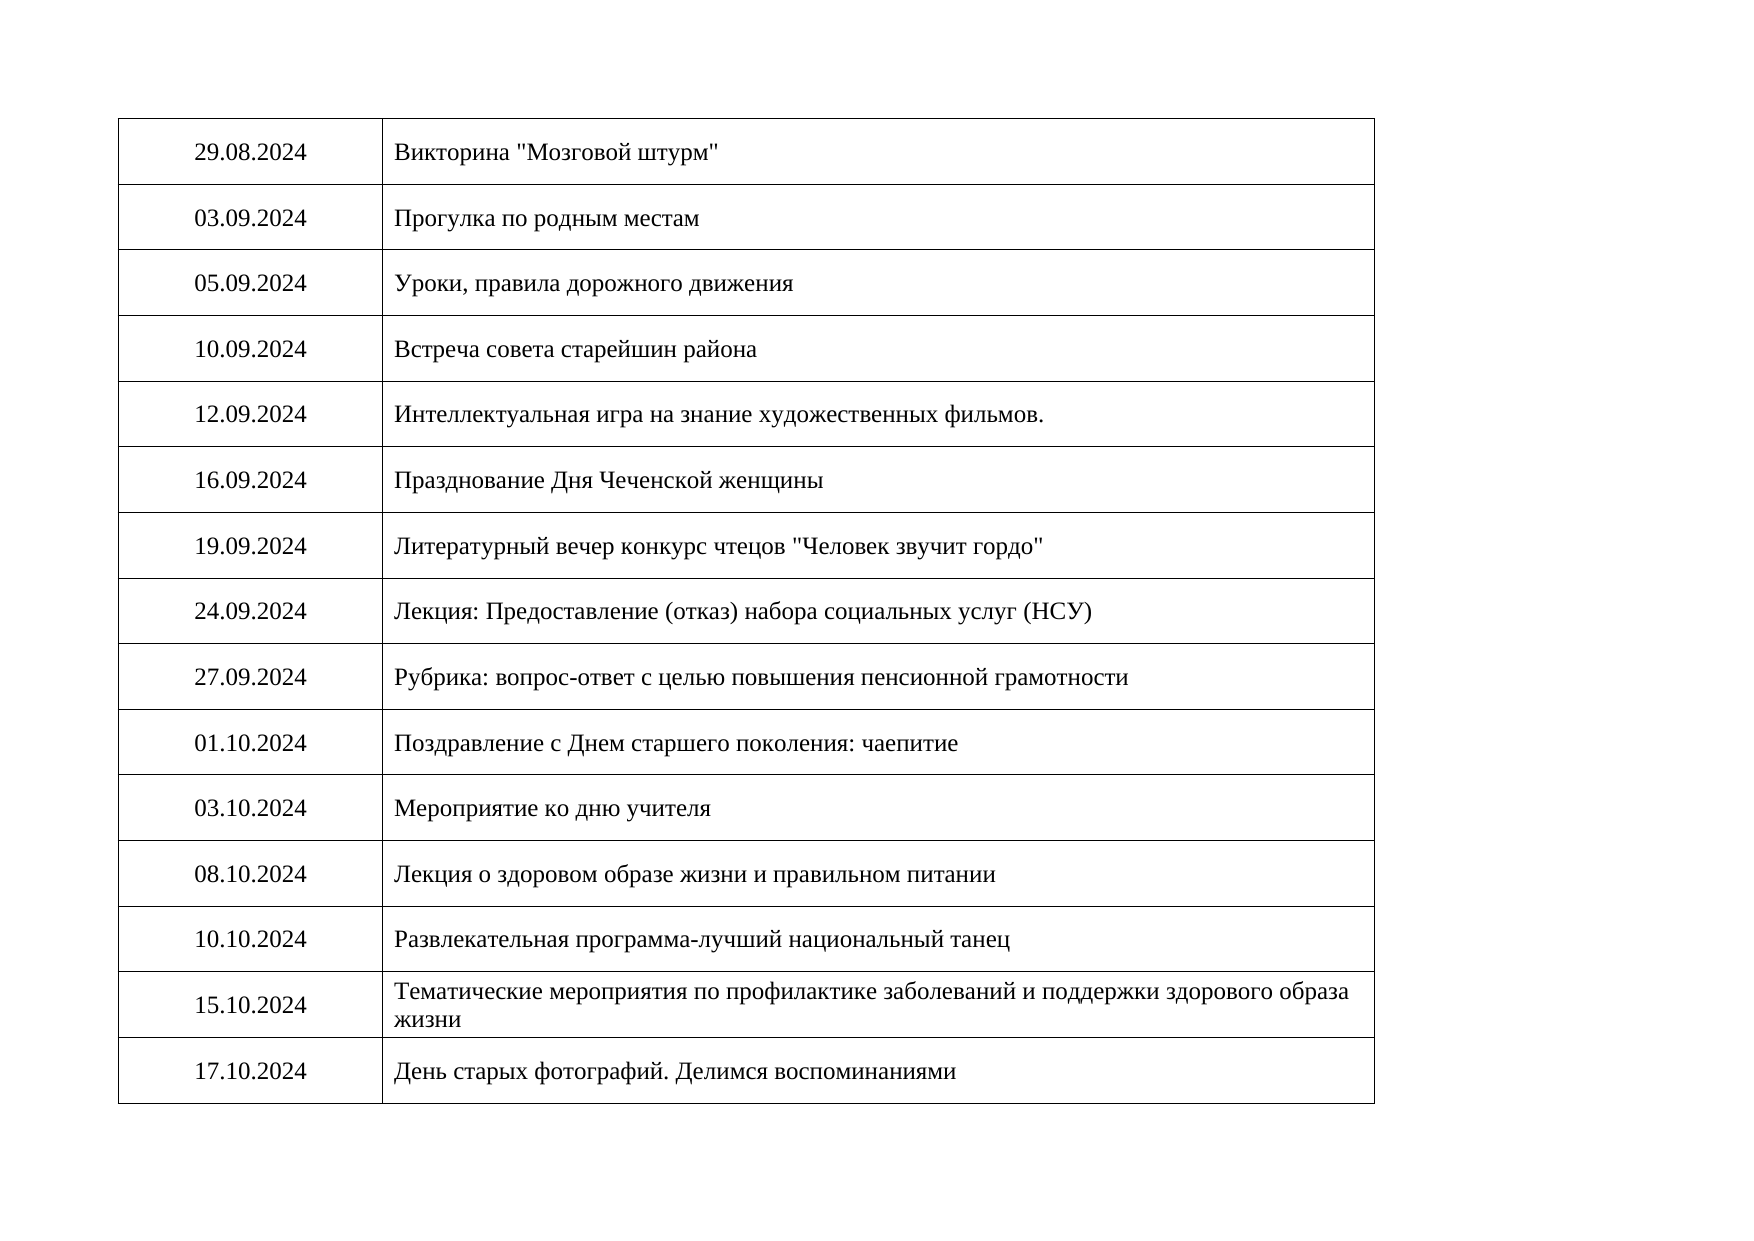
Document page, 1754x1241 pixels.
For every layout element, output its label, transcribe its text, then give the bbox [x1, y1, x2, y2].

table_cell Празднование Дня Чеченской женщины [383, 447, 1374, 512]
table_cell 10.10.2024 [119, 907, 382, 971]
table_cell 27.09.2024 [119, 644, 382, 709]
table_cell 10.09.2024 [119, 316, 382, 381]
table_cell Лекция: Предоставление (отказ) набора социальных услуг (НСУ) [383, 579, 1374, 643]
table_cell 05.09.2024 [119, 250, 382, 315]
table_cell 24.09.2024 [119, 579, 382, 643]
table_cell День старых фотографий. Делимся воспоминаниями [383, 1038, 1374, 1102]
table_cell 19.09.2024 [119, 513, 382, 577]
table_cell 03.09.2024 [119, 185, 382, 249]
table_cell Мероприятие ко дню учителя [383, 775, 1374, 840]
table_cell Тематические мероприятия по профилактике заболеваний и поддержки здорового образа жизни [383, 972, 1374, 1037]
table_cell Викторина "Мозговой штурм" [383, 119, 1374, 184]
table_cell 17.10.2024 [119, 1038, 382, 1102]
table_cell Развлекательная программа-лучший национальный танец [383, 907, 1374, 971]
table_cell Прогулка по родным местам [383, 185, 1374, 249]
table_cell 12.09.2024 [119, 382, 382, 446]
table_cell Рубрика: вопрос-ответ с целью повышения пенсионной грамотности [383, 644, 1374, 709]
table_cell 03.10.2024 [119, 775, 382, 840]
table_cell Уроки, правила дорожного движения [383, 250, 1374, 315]
table_cell Литературный вечер конкурс чтецов "Человек звучит гордо" [383, 513, 1374, 577]
table_cell 01.10.2024 [119, 710, 382, 774]
table_cell 15.10.2024 [119, 972, 382, 1037]
table_cell 29.08.2024 [119, 119, 382, 184]
table_cell Встреча совета старейшин района [383, 316, 1374, 381]
table_cell 08.10.2024 [119, 841, 382, 906]
table_cell Интеллектуальная игра на знание художественных фильмов. [383, 382, 1374, 446]
table_cell Лекция о здоровом образе жизни и правильном питании [383, 841, 1374, 906]
table_cell Поздравление с Днем старшего поколения: чаепитие [383, 710, 1374, 774]
table_cell 16.09.2024 [119, 447, 382, 512]
